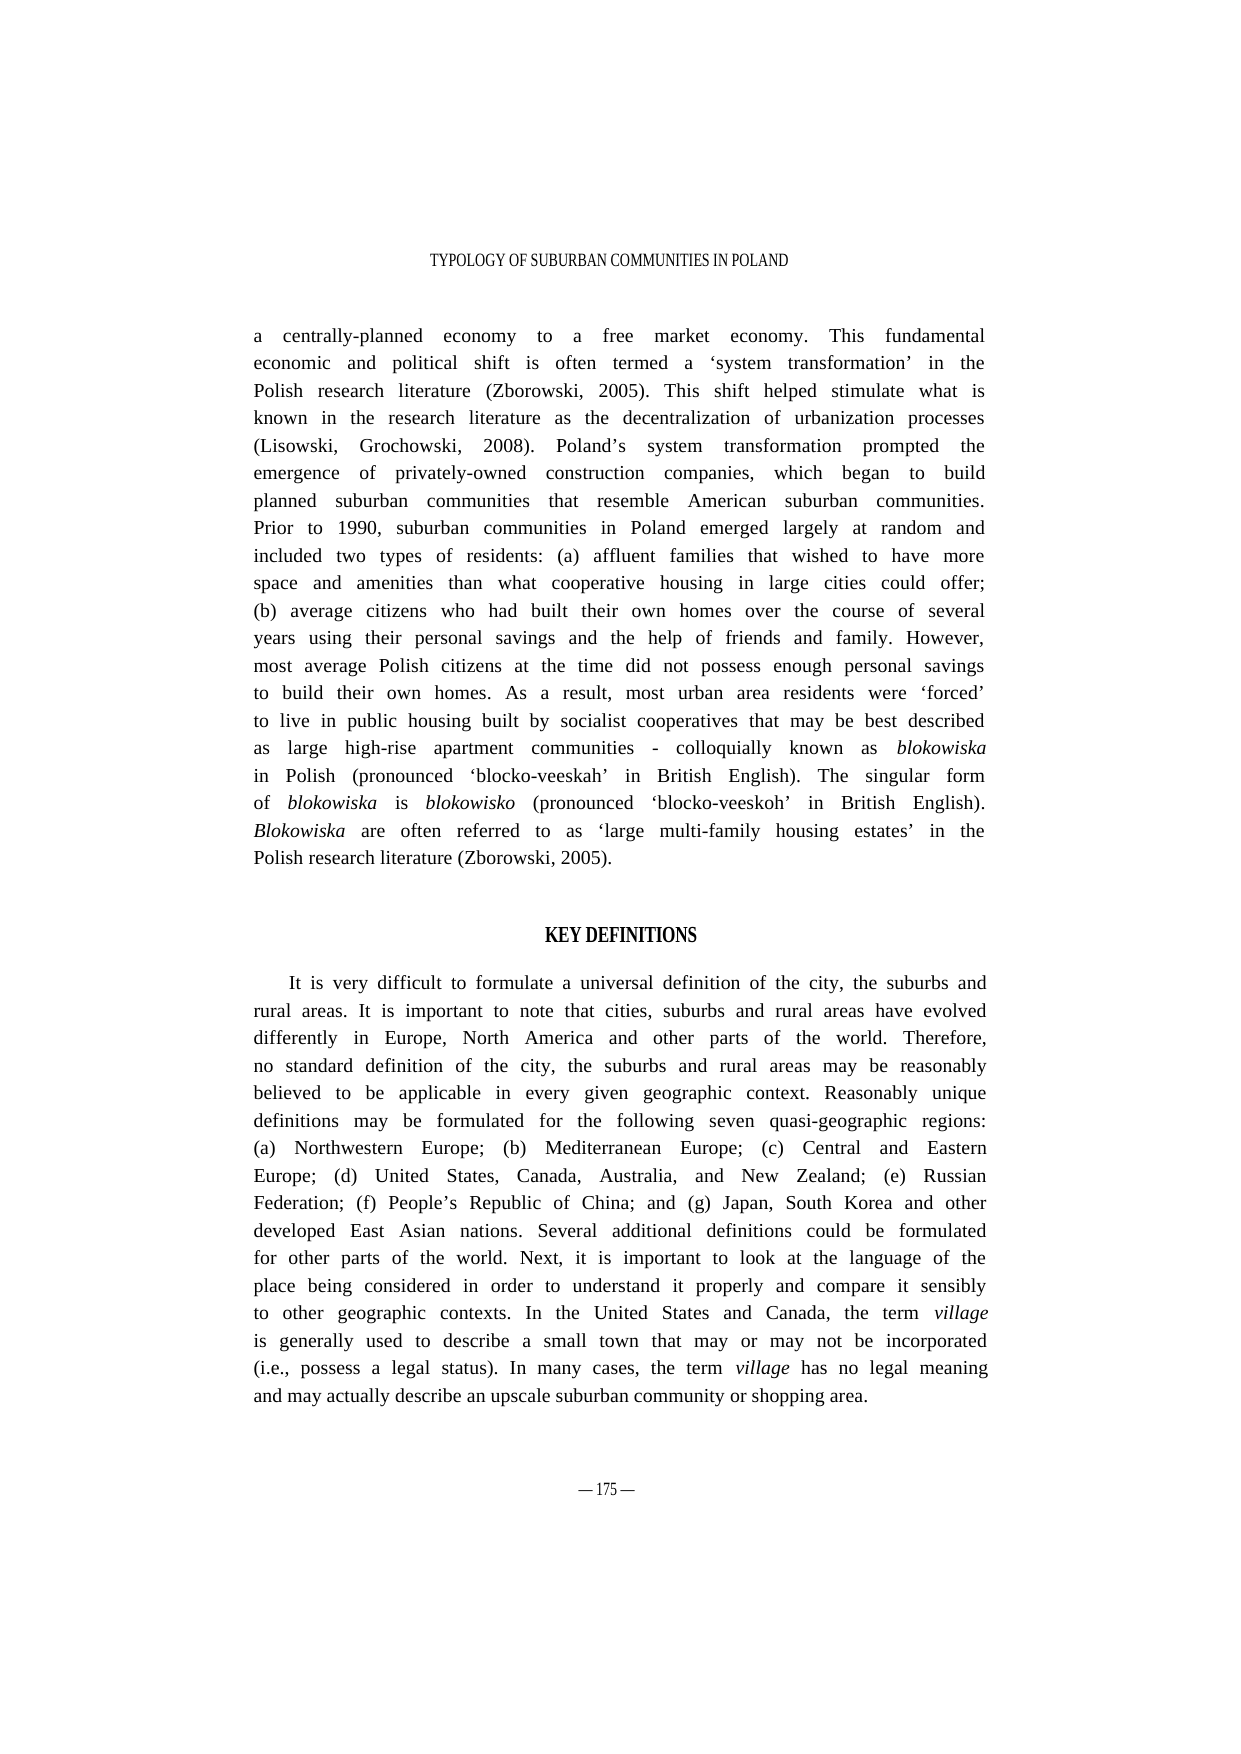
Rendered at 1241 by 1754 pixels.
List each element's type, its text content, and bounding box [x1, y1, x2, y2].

text It is very difficult to formulate a universal definition of the city, the suburbs and rural areas. It is important to note that cities, suburbs and rural areas have evolved differently in Europe, North America and other parts of the world. Therefore, no standard definition of the city, the suburbs and rural areas may be reasonably believed to be applicable in every given geographic context. Reasonably unique definitions may be formulated for the following seven quasi-geographic regions: (a) Northwestern Europe; (b) Mediterranean Europe; (c) Central and Eastern Europe; (d) United States, Canada, Australia, and New Zealand; (e) Russian Federation; (f) People’s Republic of China; and (g) Japan, South Korea and other developed East Asian nations. Several additional definitions could be formulated for other parts of the world. Next, it is important to look at the language of the place being considered in order to understand it properly and compare it sensibly to other geographic contexts. In the United States and Canada, the term village is generally used to describe a small town that may or may not be incorporated (i.e., possess a legal status). In many cases, the term village has no legal meaning and may actually describe an upscale suburban community or shopping area. [253, 968, 989, 1408]
text — 175 — [578, 1480, 635, 1499]
text TYPOLOGY OF SUBURBAN COMMUNITIES IN POLAND [430, 252, 789, 270]
text a centrally-planned economy to a free market economy. This fundamental economic and political shift is often termed a ‘system transformation’ in the Polish research literature (Zborowski, 2005). This shift helped stimulate what is known in the research literature as the decentralization of urbanization processes (Lisowski, Grochowski, 2008). Poland’s system transformation prompted the emergence of privately-owned construction companies, which began to build planned suburban communities that resemble American suburban communities. Prior to 1990, suburban communities in Poland emerged largely at random and included two types of residents: (a) affluent families that wished to have more space and amenities than what cooperative housing in large cities could offer; (b) average citizens who had built their own homes over the course of several years using their personal savings and the help of friends and family. However, most average Polish citizens at the time did not possess enough personal savings to build their own homes. As a result, most urban area residents were ‘forced’ to live in public housing built by socialist cooperatives that may be best described as large high-rise apartment communities - colloquially known as blokowiska in Polish (pronounced ‘blocko-veeskah’ in British English). The singular form of blokowiska is blokowisko (pronounced ‘blocko-veeskoh’ in British English). Blokowiska are often referred to as ‘large multi-family housing estates’ in the Polish research literature (Zborowski, 2005). [253, 320, 987, 870]
subtitle KEY DEFINITIONS [251, 924, 991, 947]
